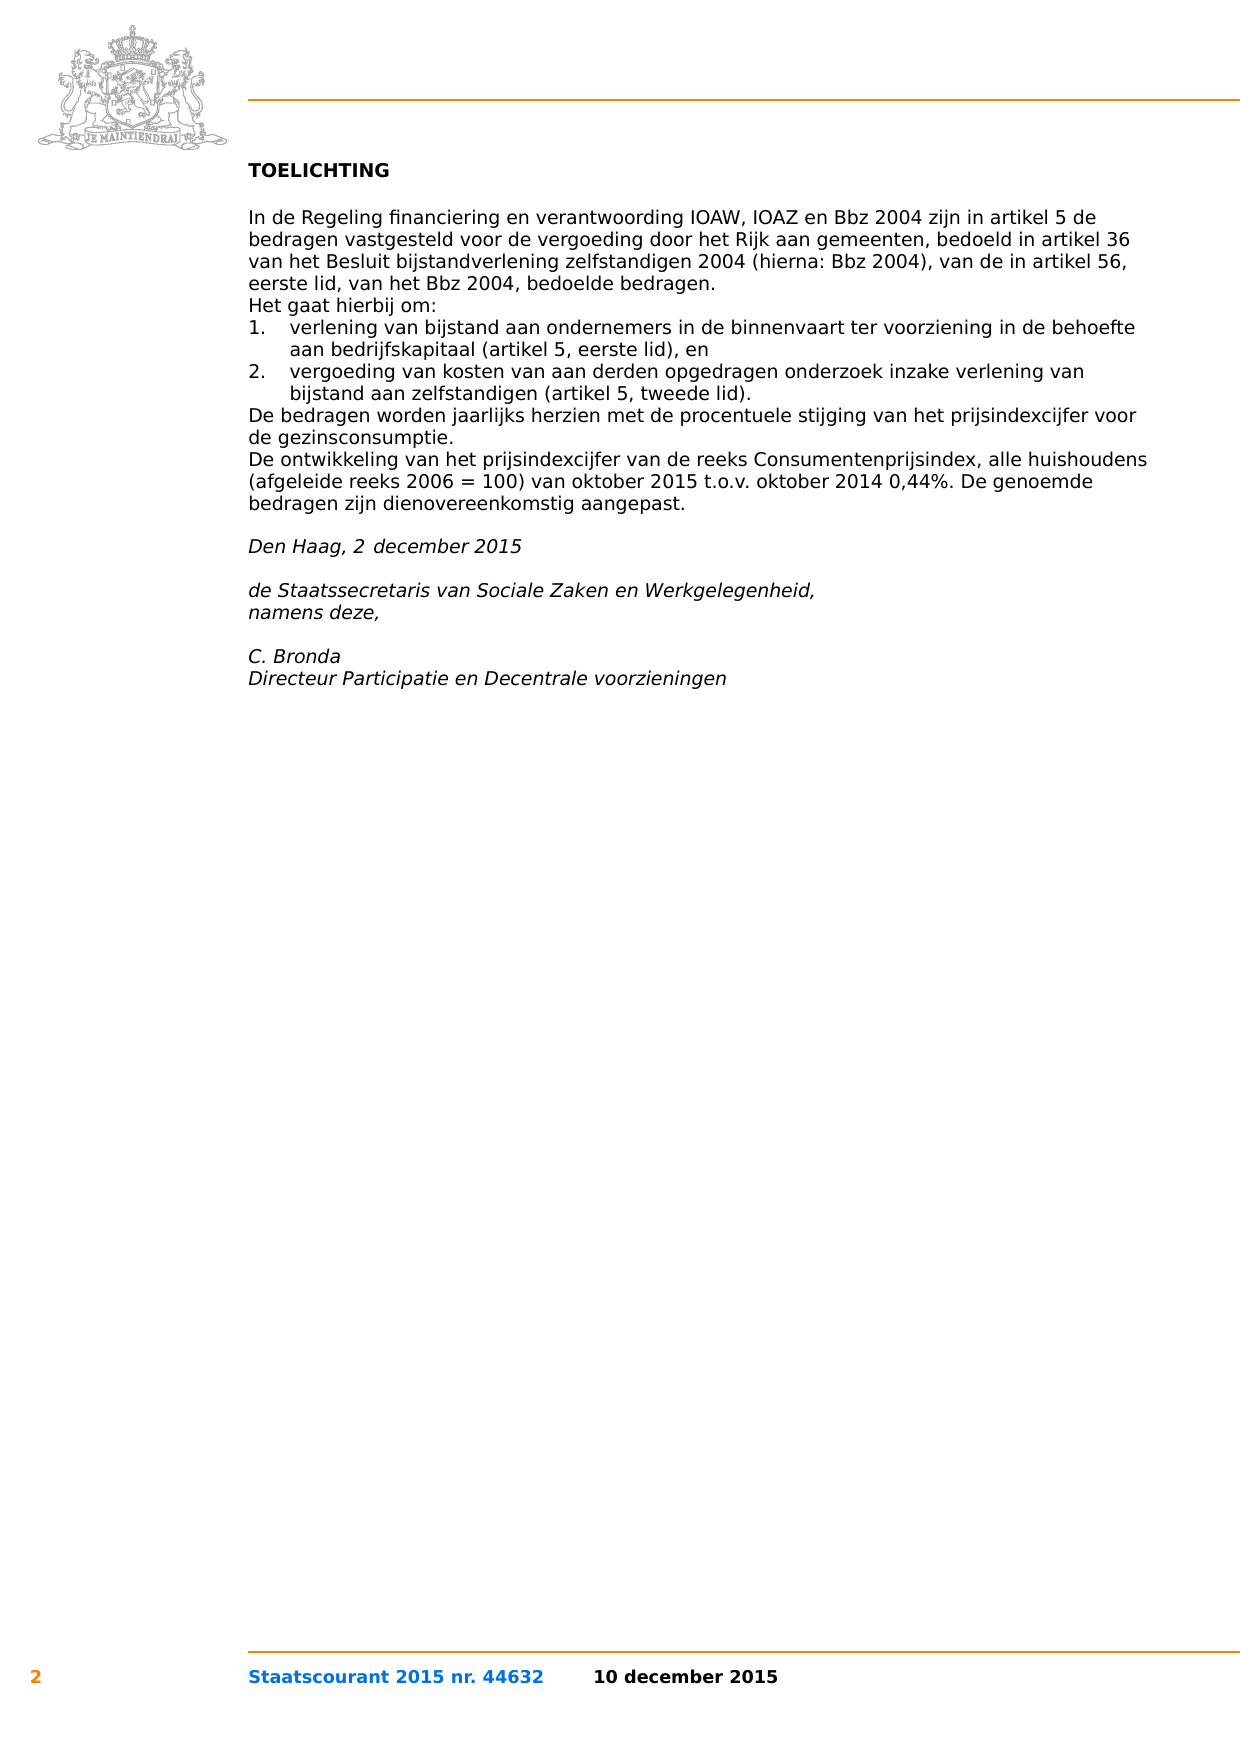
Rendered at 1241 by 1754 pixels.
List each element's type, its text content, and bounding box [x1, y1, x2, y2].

text De ontwikkeling van het prijsindexcijfer van de reeks Consumentenprijsindex, alle huishoudens (afgeleide reeks 2006 = 100) van oktober 2015 t.o.v. oktober 2014 0,44%. De genoemde bedragen zijn dienovereenkomstig aangepast. [248, 449, 1163, 514]
subtitle TOELICHTING [248, 160, 1163, 182]
text 2. vergoeding van kosten van aan derden opgedragen onderzoek inzake verlening van bijstand aan zelfstandigen (artikel 5, tweede lid). [248, 361, 1163, 405]
text Den Haag, 2 december 2015 [248, 536, 1163, 558]
text Het gaat hierbij om: [248, 295, 1163, 317]
text In de Regeling financiering en verantwoording IOAW, IOAZ en Bbz 2004 zijn in artikel 5 de bedragen vastgesteld voor de vergoeding door het Rijk aan gemeenten, bedoeld in artikel 36 van het Besluit bijstandverlening zelfstandigen 2004 (hierna: Bbz 2004), van de in artikel 56, eerste lid, van het Bbz 2004, bedoelde bedragen. [248, 207, 1163, 295]
picture [38, 25, 227, 150]
text De bedragen worden jaarlijks herzien met de procentuele stijging van het prijsindexcijfer voor de gezinsconsumptie. [248, 405, 1163, 449]
text de Staatssecretaris van Sociale Zaken en Werkgelegenheid, namens deze, C. Bronda Directeur Participatie en Decentrale voorzieningen [248, 580, 1163, 690]
text 1. verlening van bijstand aan ondernemers in de binnenvaart ter voorziening in de behoefte aan bedrijfskapitaal (artikel 5, eerste lid), en [248, 317, 1163, 361]
